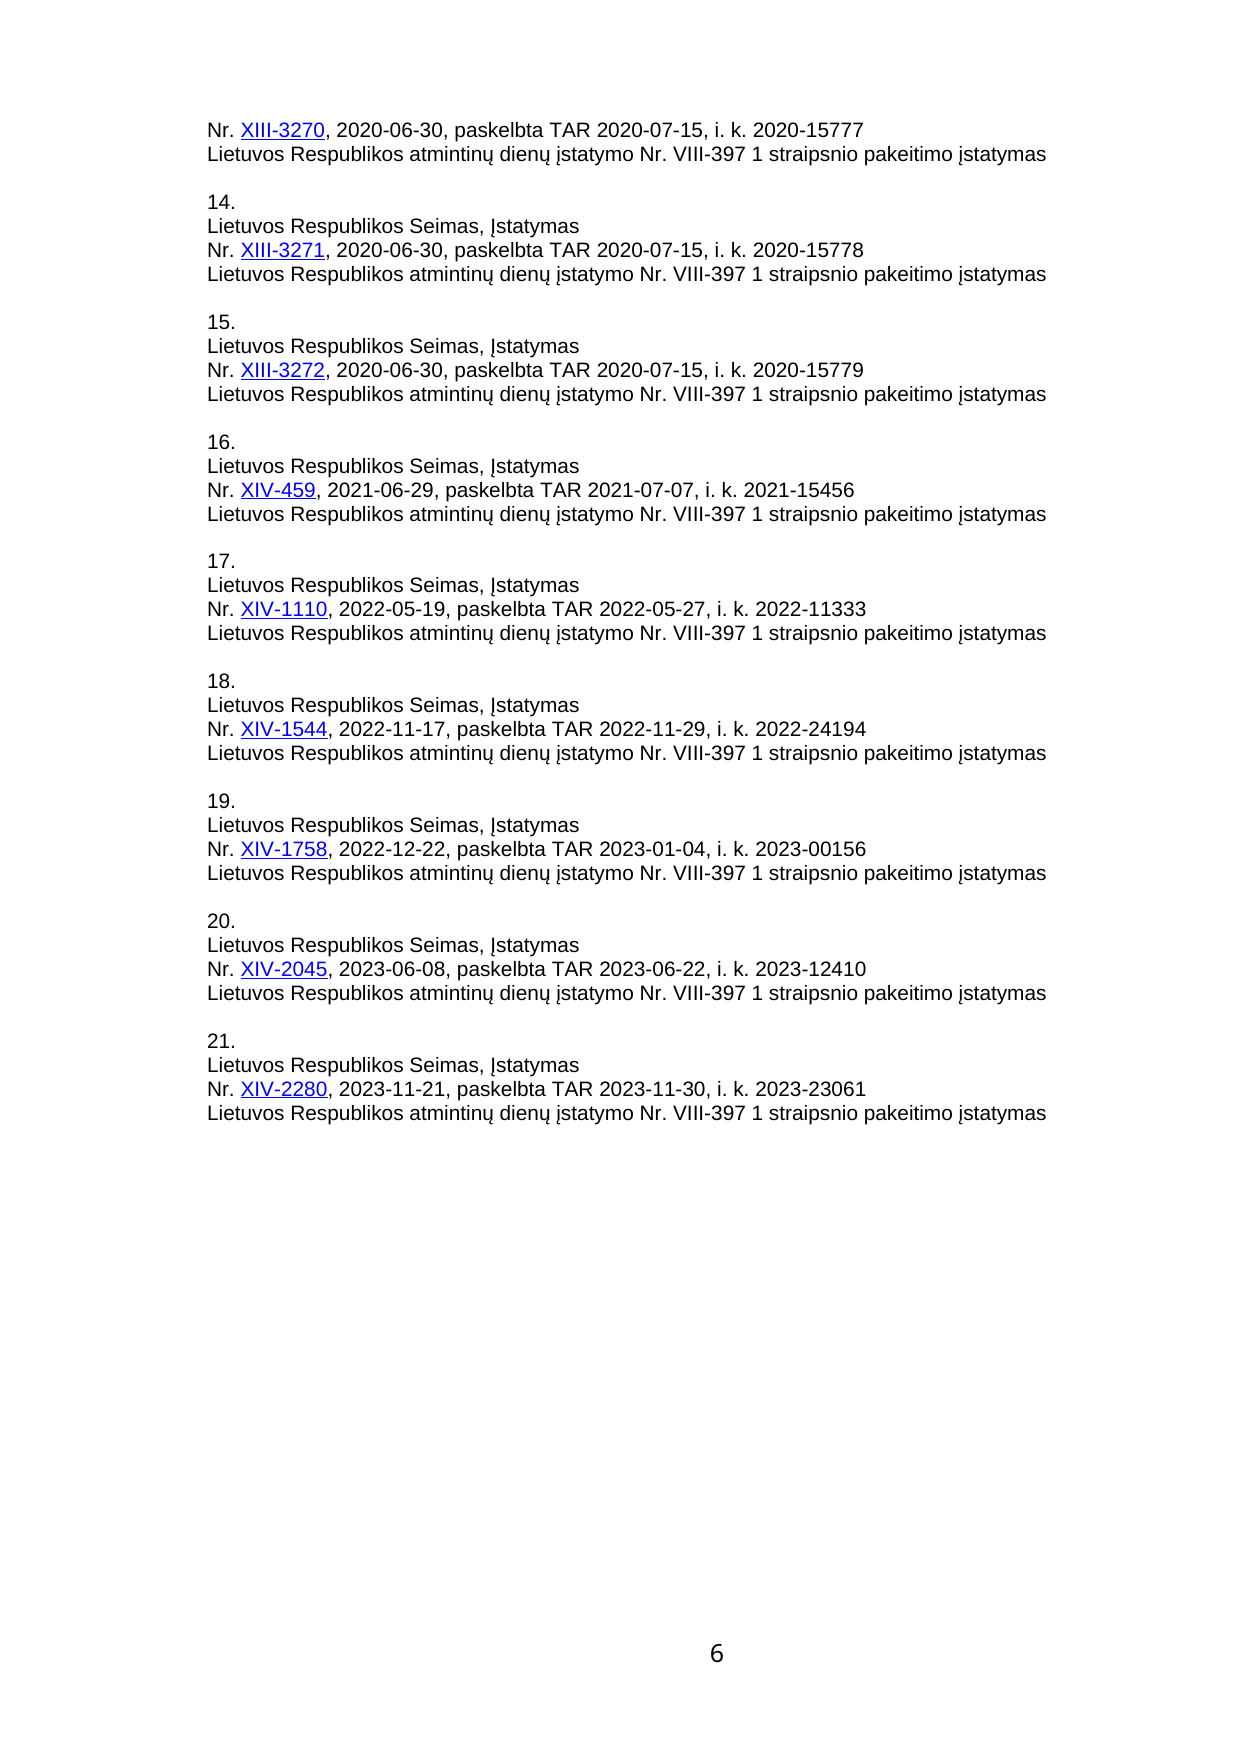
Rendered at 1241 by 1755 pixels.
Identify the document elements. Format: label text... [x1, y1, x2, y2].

text Lietuvos Respublikos Seimas, Įstatymas [207, 933, 1152, 957]
text Lietuvos Respublikos atmintinų dienų įstatymo Nr. VIII-397 1 straipsnio pakeitimo įstatymas [207, 981, 1152, 1004]
text Lietuvos Respublikos Seimas, Įstatymas [207, 1052, 1152, 1076]
text 14. [207, 190, 1152, 214]
text Nr. XIV-2045, 2023-06-08, paskelbta TAR 2023-06-22, i. k. 2023-12410 [207, 957, 1152, 981]
text Lietuvos Respublikos Seimas, Įstatymas [207, 453, 1152, 477]
text Nr. XIV-1544, 2022-11-17, paskelbta TAR 2022-11-29, i. k. 2022-24194 [207, 717, 1152, 741]
text Lietuvos Respublikos Seimas, Įstatymas [207, 573, 1152, 597]
text Nr. XIII-3270, 2020-06-30, paskelbta TAR 2020-07-15, i. k. 2020-15777 [207, 118, 1152, 142]
text Lietuvos Respublikos atmintinų dienų įstatymo Nr. VIII-397 1 straipsnio pakeitimo įstatymas [207, 741, 1152, 765]
text 16. [207, 429, 1152, 453]
text 15. [207, 310, 1152, 334]
text Nr. XIV-1758, 2022-12-22, paskelbta TAR 2023-01-04, i. k. 2023-00156 [207, 837, 1152, 861]
text Nr. XIV-459, 2021-06-29, paskelbta TAR 2021-07-07, i. k. 2021-15456 [207, 477, 1152, 501]
text Lietuvos Respublikos atmintinų dienų įstatymo Nr. VIII-397 1 straipsnio pakeitimo įstatymas [207, 262, 1152, 286]
text 20. [207, 909, 1152, 933]
text Nr. XIV-2280, 2023-11-21, paskelbta TAR 2023-11-30, i. k. 2023-23061 [207, 1076, 1152, 1100]
text Lietuvos Respublikos atmintinų dienų įstatymo Nr. VIII-397 1 straipsnio pakeitimo įstatymas [207, 142, 1152, 166]
text Lietuvos Respublikos Seimas, Įstatymas [207, 214, 1152, 238]
text Lietuvos Respublikos atmintinų dienų įstatymo Nr. VIII-397 1 straipsnio pakeitimo įstatymas [207, 621, 1152, 645]
text Lietuvos Respublikos Seimas, Įstatymas [207, 693, 1152, 717]
text 17. [207, 549, 1152, 573]
text Nr. XIII-3271, 2020-06-30, paskelbta TAR 2020-07-15, i. k. 2020-15778 [207, 238, 1152, 262]
text Lietuvos Respublikos atmintinų dienų įstatymo Nr. VIII-397 1 straipsnio pakeitimo įstatymas [207, 861, 1152, 885]
text Lietuvos Respublikos atmintinų dienų įstatymo Nr. VIII-397 1 straipsnio pakeitimo įstatymas [207, 382, 1152, 406]
text Nr. XIV-1110, 2022-05-19, paskelbta TAR 2022-05-27, i. k. 2022-11333 [207, 597, 1152, 621]
text Lietuvos Respublikos Seimas, Įstatymas [207, 813, 1152, 837]
text 18. [207, 669, 1152, 693]
text Lietuvos Respublikos atmintinų dienų įstatymo Nr. VIII-397 1 straipsnio pakeitimo įstatymas [207, 1100, 1152, 1124]
text 21. [207, 1028, 1152, 1052]
text Nr. XIII-3272, 2020-06-30, paskelbta TAR 2020-07-15, i. k. 2020-15779 [207, 358, 1152, 382]
text Lietuvos Respublikos atmintinų dienų įstatymo Nr. VIII-397 1 straipsnio pakeitimo įstatymas [207, 501, 1152, 525]
text 19. [207, 789, 1152, 813]
text Lietuvos Respublikos Seimas, Įstatymas [207, 334, 1152, 358]
